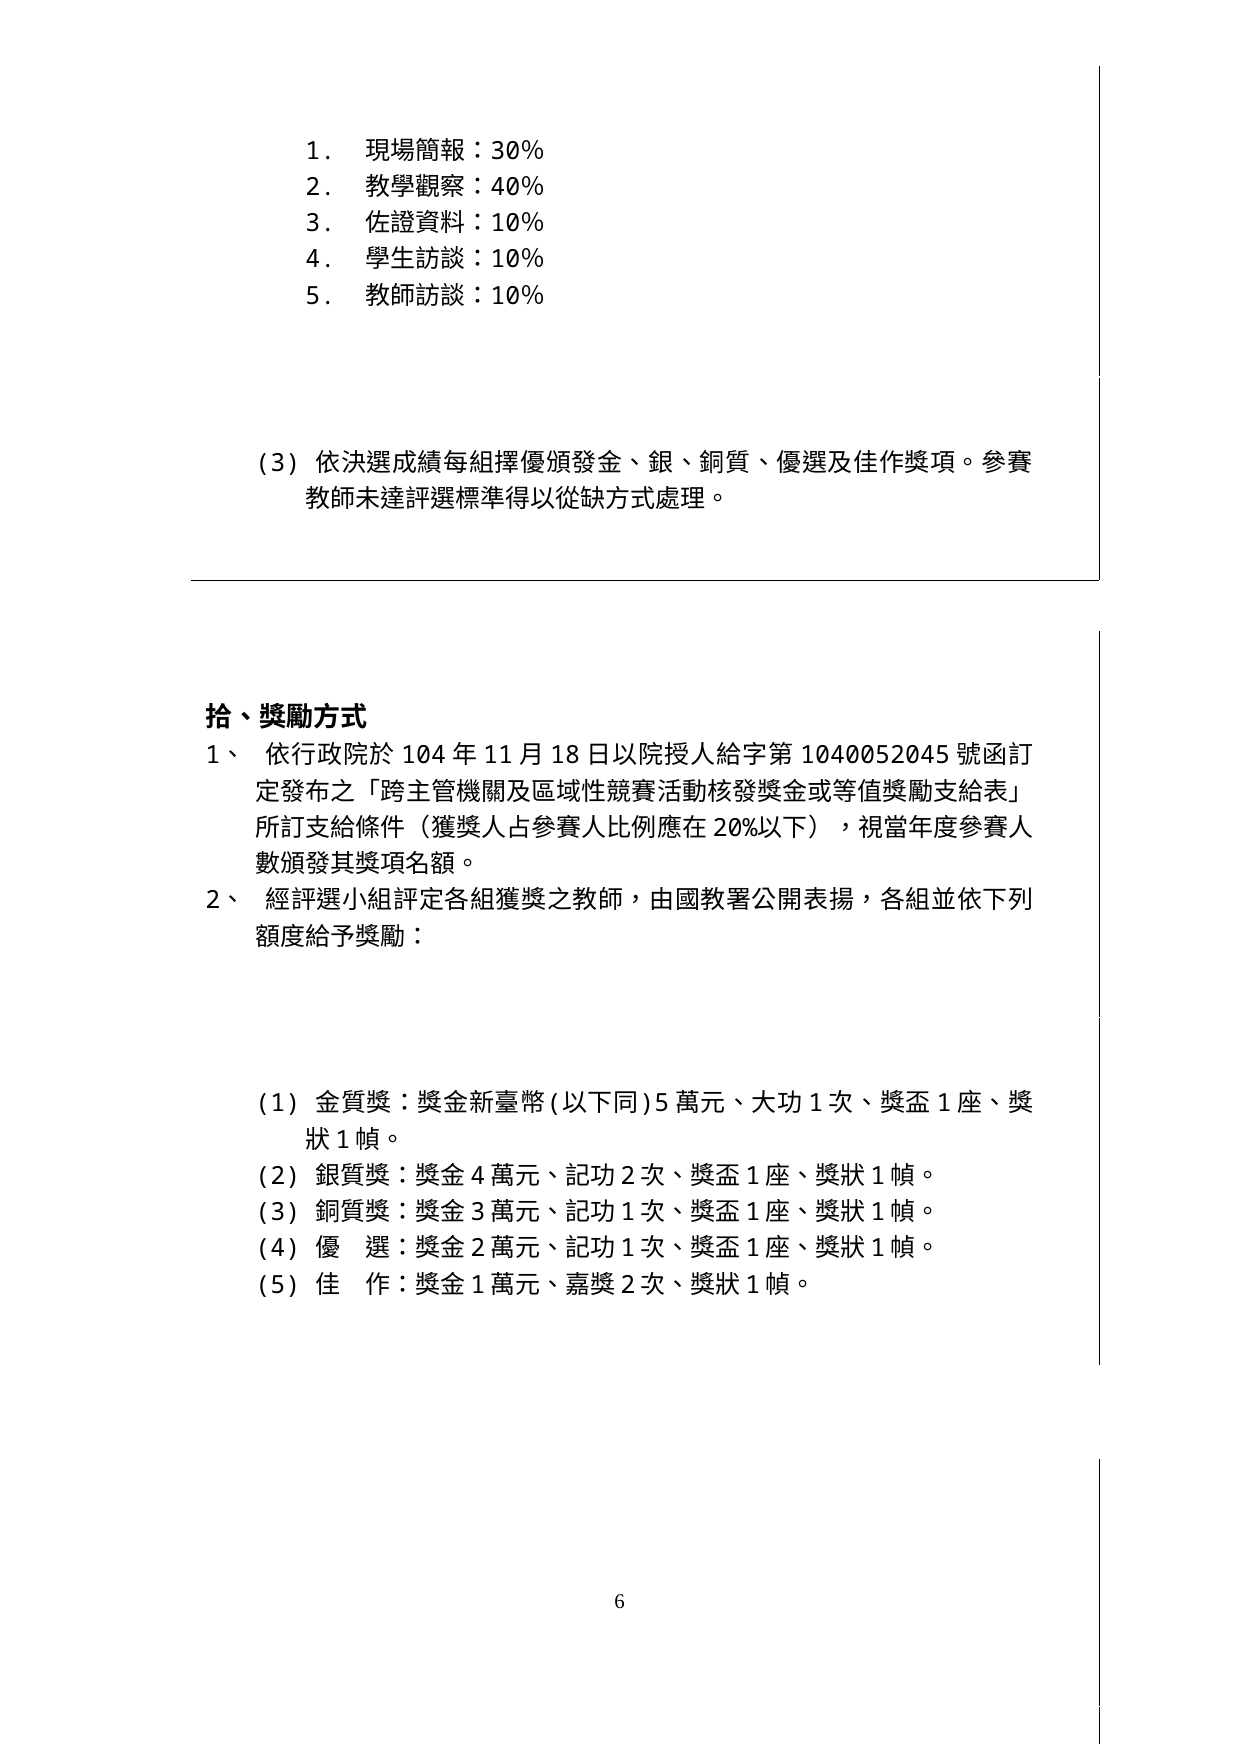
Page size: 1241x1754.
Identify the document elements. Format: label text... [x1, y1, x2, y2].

list 銅質獎：獎金3萬元、記功1次、獎盃1座、獎狀1幀。 [191, 1127, 1098, 1163]
list 依決選成績每組擇優頒發金、銀、銅質、優選及佳作獎項。參賽教師未達評選標準得以從缺方式處理。 [191, 378, 1098, 579]
list 教學觀察：40％ [241, 101, 1098, 138]
list 佐證資料：10％ [241, 138, 1098, 174]
list 金質獎：獎金新臺幣(以下同)5萬元、大功1次、獎盃1座、獎狀1幀。 [191, 1019, 1098, 1090]
list 銀質獎：獎金4萬元、記功2次、獎盃1座、獎狀1幀。 [191, 1090, 1098, 1127]
list 學生訪談：10％ [241, 174, 1098, 210]
list 教師訪談：10％ [241, 210, 1098, 376]
list 優 選：獎金2萬元、記功1次、獎盃1座、獎狀1幀。 [191, 1163, 1098, 1199]
text 拾、獎勵方式 [141, 631, 1098, 669]
list 佳 作：獎金1萬元、嘉獎2次、獎狀1幀。 [191, 1199, 1098, 1365]
list 依行政院於104年11月18日以院授人給字第1040052045號函訂定發布之「跨主管機關及區域性競賽活動核發獎金或等值獎勵支給表」所訂支給條件（獲獎人占參賽人比例應在20%以下），視當年度參賽人數頒發其獎項名額。 [141, 669, 1098, 814]
list 現場簡報：30％ [241, 66, 1098, 101]
list 經評選小組評定各組獲獎之教師，由國教署公開表揚，各組並依下列額度給予獎勵： [141, 814, 1098, 1017]
